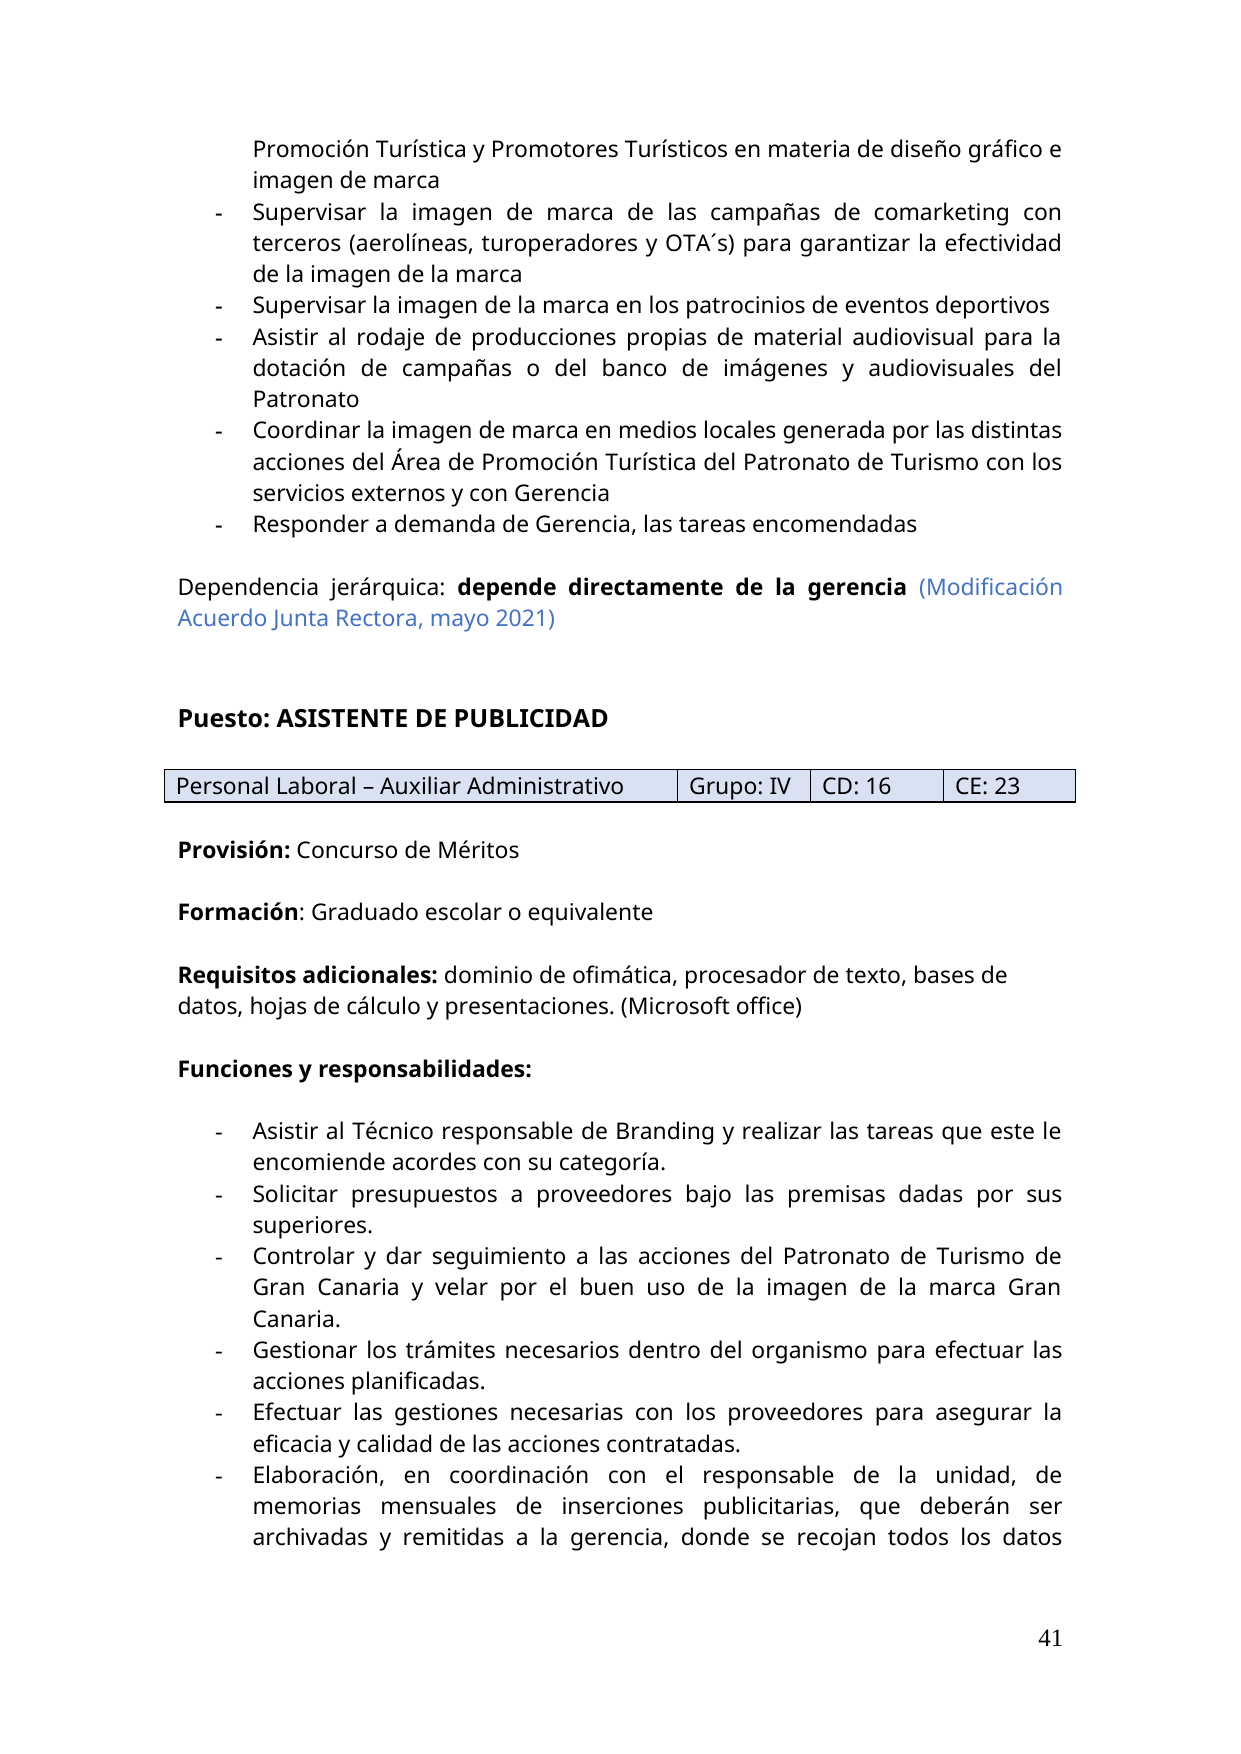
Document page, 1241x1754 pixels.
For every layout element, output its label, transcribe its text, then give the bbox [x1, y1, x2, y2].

list Promoción Turística y Promotores Turísticos en materia de diseño gráfico e imagen de marca [215, 133, 1063, 195]
list Asistir al Técnico responsable de Branding y realizar las tareas que este le encomiende acordes con su categoría. [215, 1115, 1063, 1177]
list Supervisar la imagen de marca de las campañas de comarketing con terceros (aerolíneas, turoperadores y OTA´s) para garantizar la efectividad de la imagen de la marca [215, 195, 1063, 289]
text Requisitos adicionales: dominio de ofimática, procesador de texto, bases de datos, hojas de cálculo y presentaciones. (Microsoft office) [177, 959, 1063, 1021]
list Solicitar presupuestos a proveedores bajo las premisas dadas por sus superiores. [215, 1177, 1063, 1240]
list Elaboración, en coordinación con el responsable de la unidad, de memorias mensuales de inserciones publicitarias, que deberán ser archivadas y remitidas a la gerencia, donde se recojan todos los datos [215, 1459, 1063, 1552]
list Responder a demanda de Gerencia, las tareas encomendadas [215, 508, 1063, 539]
list Coordinar la imagen de marca en medios locales generada por las distintas acciones del Área de Promoción Turística del Patronato de Turismo con los servicios externos y con Gerencia [215, 414, 1063, 508]
table_header CE: 23 [944, 770, 1075, 801]
text Formación: Graduado escolar o equivalente [177, 896, 1063, 927]
text Provisión: Concurso de Méritos [177, 834, 1063, 865]
text Funciones y responsabilidades: [177, 1052, 1063, 1084]
list Supervisar la imagen de la marca en los patrocinios de eventos deportivos [215, 289, 1063, 320]
list Asistir al rodaje de producciones propias de material audiovisual para la dotación de campañas o del banco de imágenes y audiovisuales del Patronato [215, 320, 1063, 414]
table_header CD: 16 [811, 770, 943, 801]
list Controlar y dar seguimiento a las acciones del Patronato de Turismo de Gran Canaria y velar por el buen uso de la imagen de la marca Gran Canaria. [215, 1240, 1063, 1334]
subtitle Dependencia jerárquica: depende directamente de la gerencia (Modificación Acuerdo Junta Rectora, mayo 2021) [177, 570, 1063, 633]
table_header Grupo: IV [678, 770, 810, 801]
list Gestionar los trámites necesarios dentro del organismo para efectuar las acciones planificadas. [215, 1334, 1063, 1396]
list Efectuar las gestiones necesarias con los proveedores para asegurar la eficacia y calidad de las acciones contratadas. [215, 1396, 1063, 1459]
table_header Personal Laboral – Auxiliar Administrativo [165, 770, 677, 801]
subtitle Puesto: ASISTENTE DE PUBLICIDAD [177, 701, 1063, 735]
